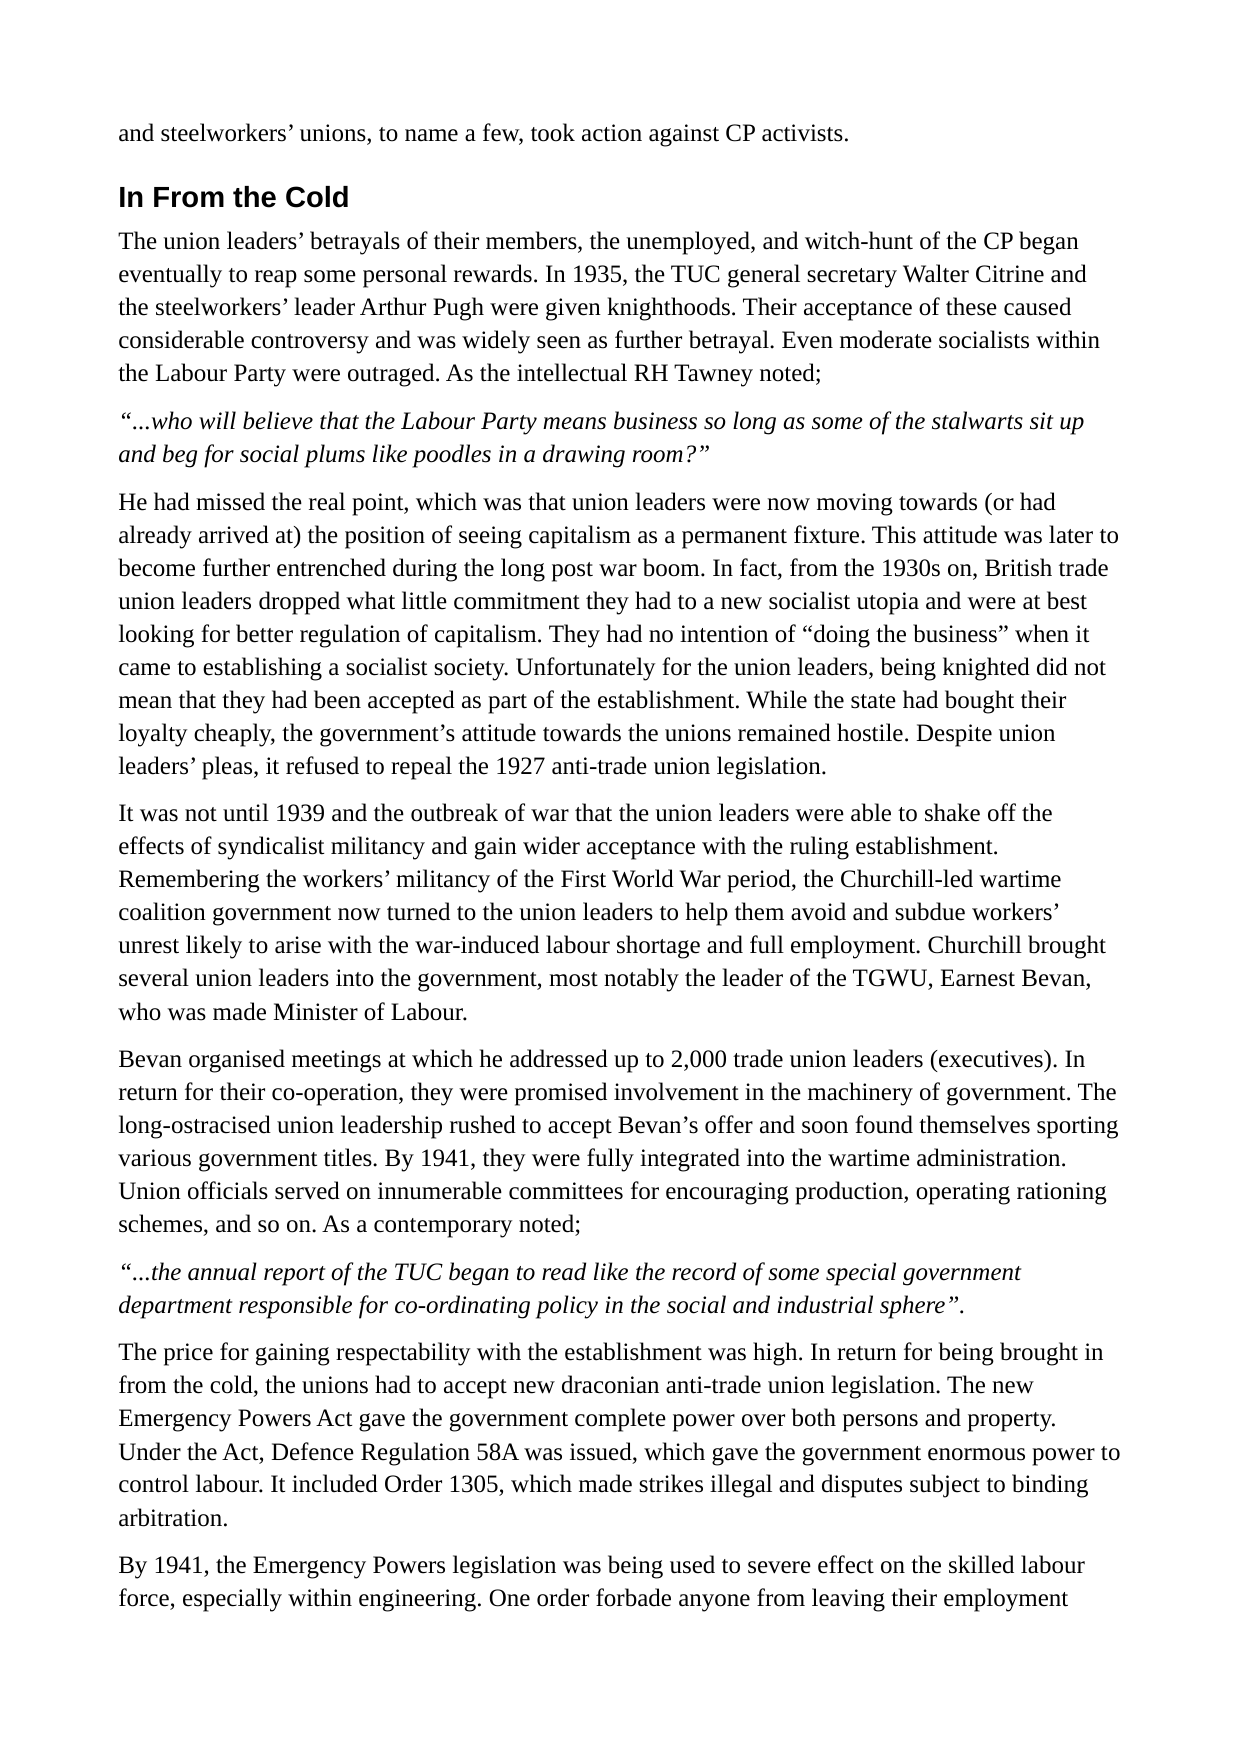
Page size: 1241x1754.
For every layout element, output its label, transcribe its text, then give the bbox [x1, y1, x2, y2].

text Bevan organised meetings at which he addressed up to 2,000 trade union leaders (executives). In return for their co-operation, they were promised involvement in the machinery of government. The long-ostracised union leadership rushed to accept Bevan’s offer and soon found themselves sporting various government titles. By 1941, they were fully integrated into the wartime administration. Union officials served on innumerable committees for encouraging production, operating rationing schemes, and so on. As a contemporary noted; [118, 1044, 1122, 1238]
text “...who will believe that the Labour Party means business so long as some of the stalwarts sit up and beg for social plums like poodles in a drawing room?” [118, 406, 1122, 468]
text and steelworkers’ unions, to name a few, took action against CP activists. [118, 118, 1122, 147]
text It was not until 1939 and the outbreak of war that the union leaders were able to shake off the effects of syndicalist militancy and gain wider acceptance with the ruling establishment. Remembering the workers’ militancy of the First World War period, the Churchill-led wartime coalition government now turned to the union leaders to help them avoid and subdue workers’ unrest likely to arise with the war-induced labour shortage and full employment. Churchill brought several union leaders into the government, most notably the leader of the TGWU, Earnest Bevan, who was made Minister of Labour. [118, 798, 1122, 1025]
text The price for gaining respectability with the establishment was high. In return for being brought in from the cold, the unions had to accept new draconian anti-trade union legislation. The new Emergency Powers Act gave the government complete power over both persons and property. Under the Act, Defence Regulation 58A was issued, which gave the government enormous power to control labour. It included Order 1305, which made strikes illegal and disputes subject to binding arbitration. [118, 1337, 1122, 1531]
text The union leaders’ betrayals of their members, the unemployed, and witch-hunt of the CP began eventually to reap some personal rewards. In 1935, the TUC general secretary Walter Citrine and the steelworkers’ leader Arthur Pugh were given knighthoods. Their acceptance of these caused considerable controversy and was widely seen as further betrayal. Even moderate socialists within the Labour Party were outraged. As the intellectual RH Tawney noted; [118, 226, 1122, 387]
subtitle In From the Cold [118, 180, 1122, 214]
text By 1941, the Emergency Powers legislation was being used to severe effect on the skilled labour force, especially within engineering. One order forbade anyone from leaving their employment [118, 1550, 1122, 1612]
text He had missed the real point, which was that union leaders were now moving towards (or had already arrived at) the position of seeing capitalism as a permanent fixture. This attitude was later to become further entrenched during the long post war boom. In fact, from the 1930s on, British trade union leaders dropped what little commitment they had to a new socialist utopia and were at best looking for better regulation of capitalism. They had no intention of “doing the business” when it came to establishing a socialist society. Unfortunately for the union leaders, being knighted did not mean that they had been accepted as part of the establishment. While the state had bought their loyalty cheaply, the government’s attitude towards the unions remained hostile. Despite union leaders’ pleas, it refused to repeal the 1927 anti-trade union legislation. [118, 487, 1122, 779]
text “...the annual report of the TUC began to read like the record of some special government department responsible for co-ordinating policy in the social and industrial sphere”. [118, 1257, 1122, 1319]
